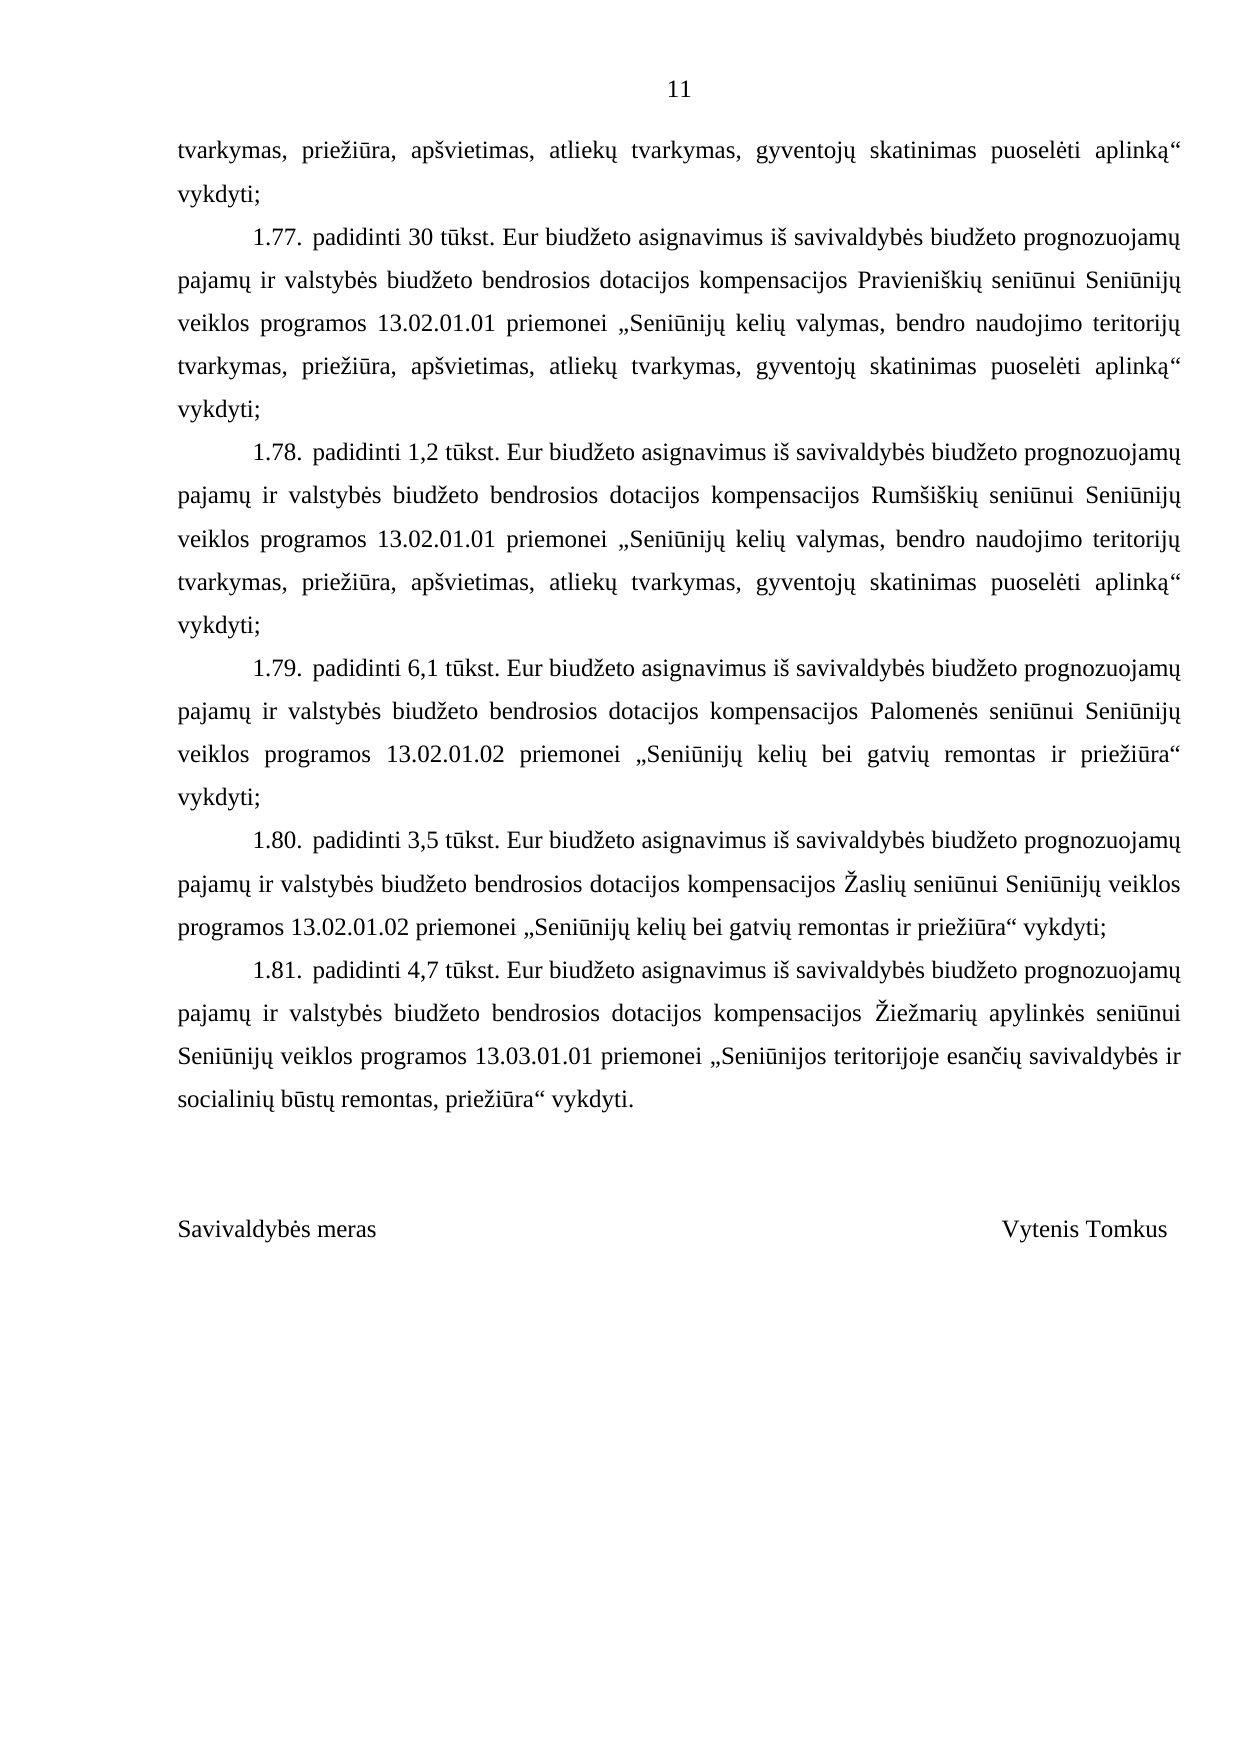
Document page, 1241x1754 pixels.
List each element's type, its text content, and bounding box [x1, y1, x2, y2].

text 1.80. padidinti 3,5 tūkst. Eur biudžeto asignavimus iš savivaldybės biudžeto prognozuojamų pajamų ir valstybės biudžeto bendrosios dotacijos kompensacijos Žaslių seniūnui Seniūnijų veiklos programos 13.02.01.02 priemonei „Seniūnijų kelių bei gatvių remontas ir priežiūra“ vykdyti; [177, 826, 1181, 941]
text Savivaldybės meras Vytenis Tomkus [177, 1214, 1192, 1242]
text tvarkymas, priežiūra, apšvietimas, atliekų tvarkymas, gyventojų skatinimas puoselėti aplinką“ vykdyti; [177, 136, 1181, 207]
text 1.81. padidinti 4,7 tūkst. Eur biudžeto asignavimus iš savivaldybės biudžeto prognozuojamų pajamų ir valstybės biudžeto bendrosios dotacijos kompensacijos Žiežmarių apylinkės seniūnui Seniūnijų veiklos programos 13.03.01.01 priemonei „Seniūnijos teritorijoje esančių savivaldybės ir socialinių būstų remontas, priežiūra“ vykdyti. [177, 955, 1181, 1113]
text 1.77. padidinti 30 tūkst. Eur biudžeto asignavimus iš savivaldybės biudžeto prognozuojamų pajamų ir valstybės biudžeto bendrosios dotacijos kompensacijos Pravieniškių seniūnui Seniūnijų veiklos programos 13.02.01.01 priemonei „Seniūnijų kelių valymas, bendro naudojimo teritorijų tvarkymas, priežiūra, apšvietimas, atliekų tvarkymas, gyventojų skatinimas puoselėti aplinką“ vykdyti; [177, 222, 1181, 423]
text 1.79. padidinti 6,1 tūkst. Eur biudžeto asignavimus iš savivaldybės biudžeto prognozuojamų pajamų ir valstybės biudžeto bendrosios dotacijos kompensacijos Palomenės seniūnui Seniūnijų veiklos programos 13.02.01.02 priemonei „Seniūnijų kelių bei gatvių remontas ir priežiūra“ vykdyti; [177, 653, 1181, 811]
text 1.78. padidinti 1,2 tūkst. Eur biudžeto asignavimus iš savivaldybės biudžeto prognozuojamų pajamų ir valstybės biudžeto bendrosios dotacijos kompensacijos Rumšiškių seniūnui Seniūnijų veiklos programos 13.02.01.01 priemonei „Seniūnijų kelių valymas, bendro naudojimo teritorijų tvarkymas, priežiūra, apšvietimas, atliekų tvarkymas, gyventojų skatinimas puoselėti aplinką“ vykdyti; [177, 437, 1181, 639]
